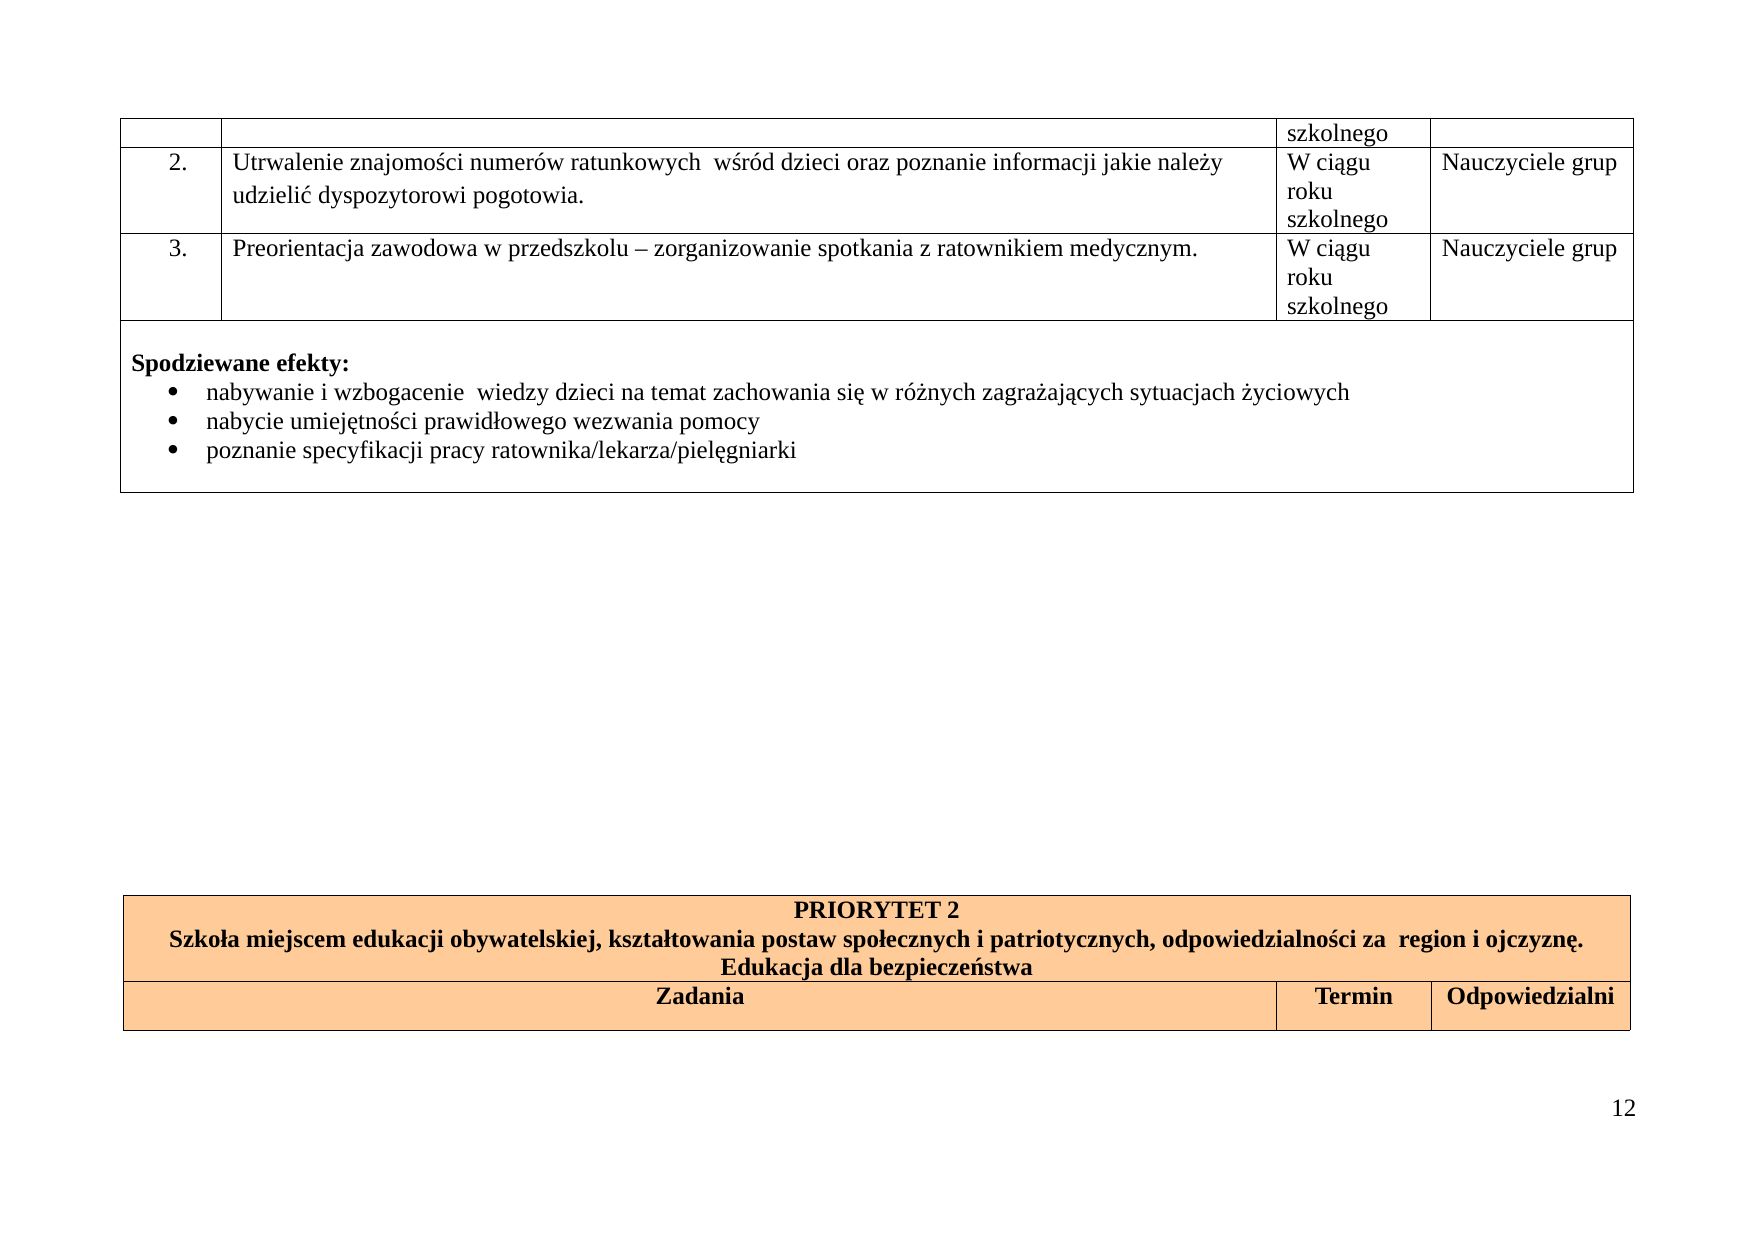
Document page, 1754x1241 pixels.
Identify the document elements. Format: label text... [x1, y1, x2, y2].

table_header PRIORYTET 2 Szkoła miejscem edukacji obywatelskiej, kształtowania postaw społecznych i patriotycznych, odpowiedzialności za region i ojczyznę. Edukacja dla bezpieczeństwa [124, 896, 1630, 981]
table_cell [121, 234, 221, 320]
table_cell Spodziewane efekty: nabywanie i wzbogacenie wiedzy dzieci na temat zachowania się w różnych zagrażających sytuacjach życiowych nabycie umiejętności prawidłowego wezwania pomocy poznanie specyfikacji pracy ratownika/lekarza/pielęgniarki [121, 321, 1633, 492]
table_cell [121, 148, 221, 233]
table_cell Nauczyciele grup [1431, 148, 1633, 233]
table_cell [1431, 119, 1633, 147]
table_cell W ciągu roku szkolnego [1277, 148, 1430, 233]
table_cell Termin [1277, 982, 1431, 1030]
table_cell Preorientacja zawodowa w przedszkolu – zorganizowanie spotkania z ratownikiem medycznym. [222, 234, 1276, 320]
table_cell W ciągu roku szkolnego [1277, 234, 1430, 320]
table_cell Utrwalenie znajomości numerów ratunkowych wśród dzieci oraz poznanie informacji jakie należy udzielić dyspozytorowi pogotowia. [222, 148, 1276, 233]
table_cell [222, 119, 1276, 147]
table_cell Nauczyciele grup [1431, 234, 1633, 320]
table_cell szkolnego [1277, 119, 1430, 147]
table_cell Zadania [124, 982, 1276, 1030]
table_cell [121, 119, 221, 147]
table_cell Odpowiedzialni [1432, 982, 1630, 1030]
